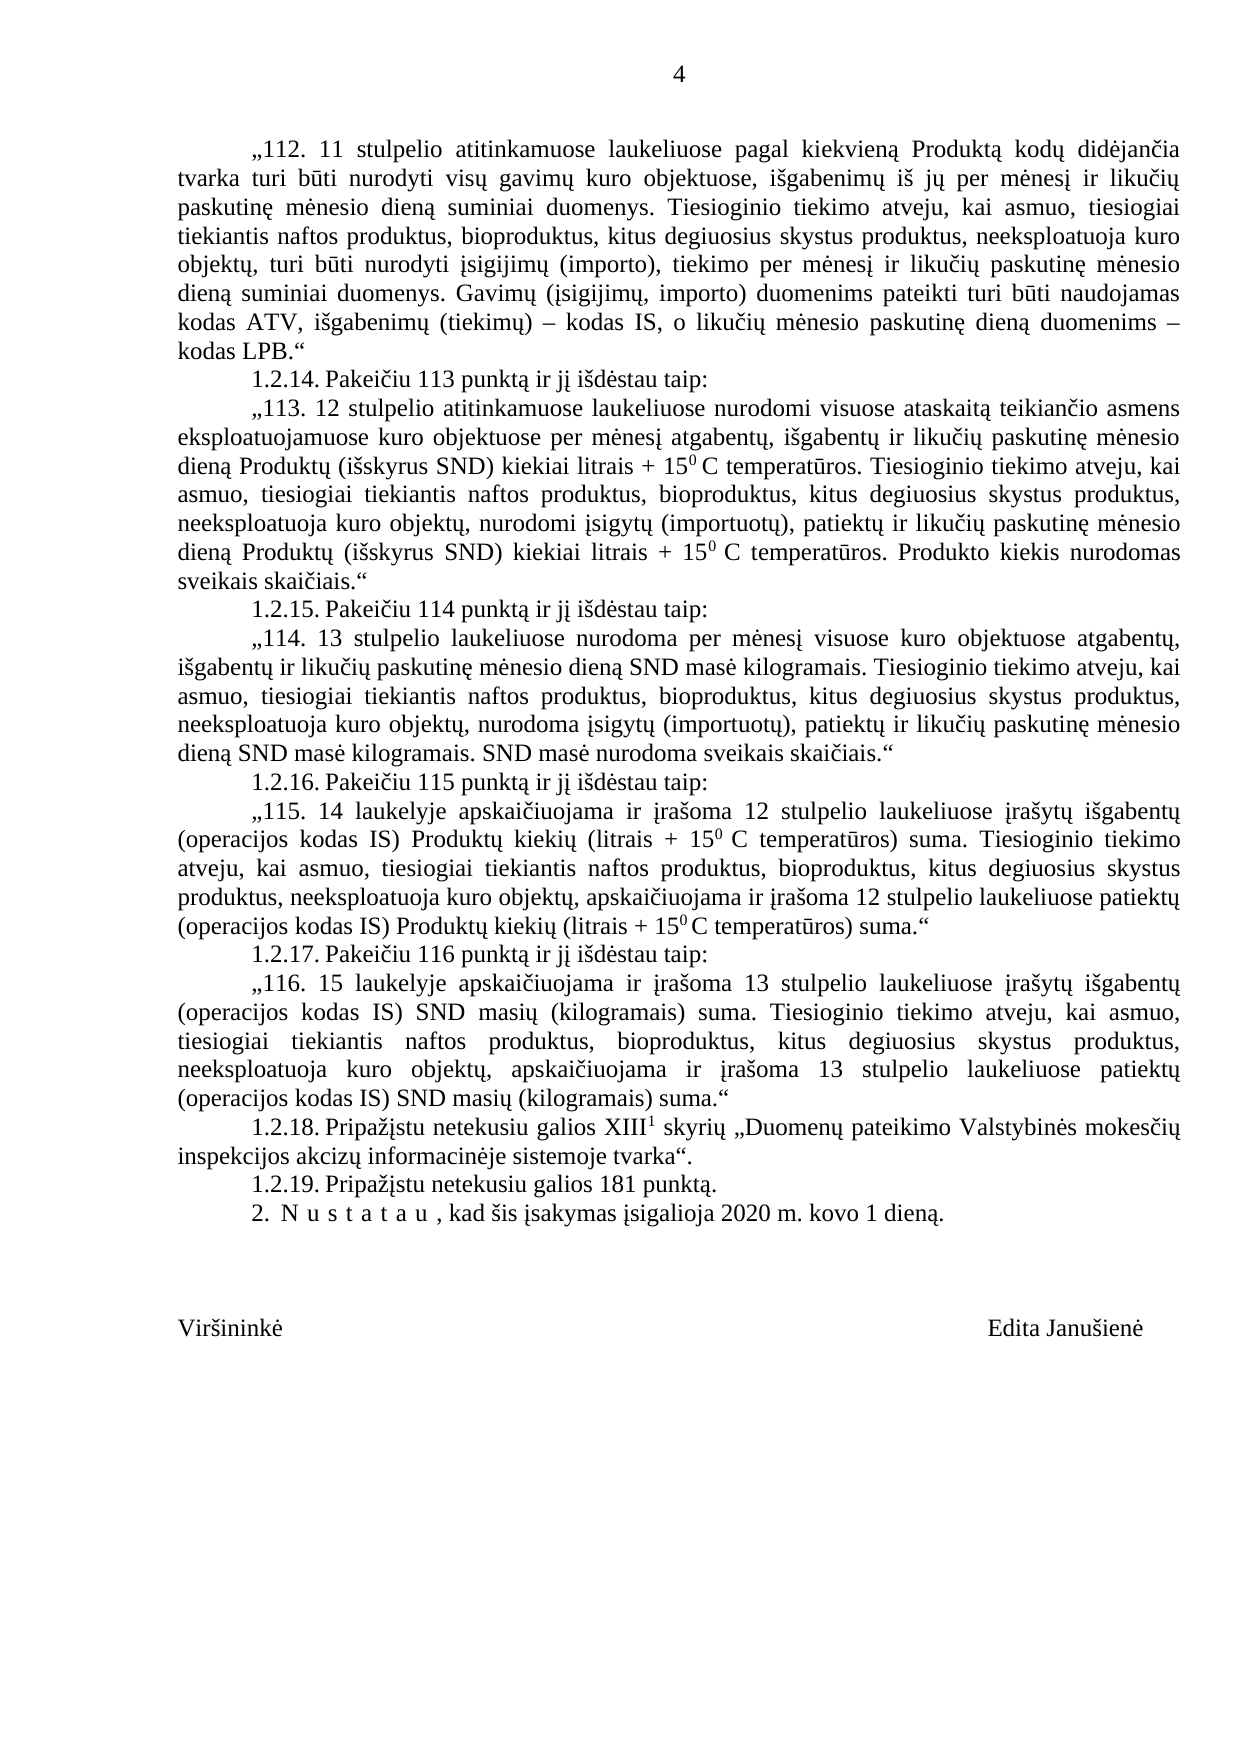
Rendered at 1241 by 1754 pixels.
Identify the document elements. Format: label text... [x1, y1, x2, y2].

text 1.2.18. Pripažįstu netekusiu galios XIII1 skyrių „Duomenų pateikimo Valstybinės mokesčių inspekcijos akcizų informacinėje sistemoje tvarka“. [177, 1112, 1181, 1169]
text 1.2.14. Pakeičiu 113 punktą ir jį išdėstau taip: [177, 364, 1181, 393]
text 1.2.19. Pripažįstu netekusiu galios 181 punktą. [177, 1169, 1181, 1198]
text „116. 15 laukelyje apskaičiuojama ir įrašoma 13 stulpelio laukeliuose įrašytų išgabentų (operacijos kodas IS) SND masių (kilogramais) suma. Tiesioginio tiekimo atveju, kai asmuo, tiesiogiai tiekiantis naftos produktus, bioproduktus, kitus degiuosius skystus produktus, neeksploatuoja kuro objektų, apskaičiuojama ir įrašoma 13 stulpelio laukeliuose patiektų (operacijos kodas IS) SND masių (kilogramais) suma.“ [177, 968, 1181, 1112]
text 1.2.15. Pakeičiu 114 punktą ir jį išdėstau taip: [177, 594, 1181, 623]
text 1.2.16. Pakeičiu 115 punktą ir jį išdėstau taip: [177, 767, 1181, 796]
text „114. 13 stulpelio laukeliuose nurodoma per mėnesį visuose kuro objektuose atgabentų, išgabentų ir likučių paskutinę mėnesio dieną SND masė kilogramais. Tiesioginio tiekimo atveju, kai asmuo, tiesiogiai tiekiantis naftos produktus, bioproduktus, kitus degiuosius skystus produktus, neeksploatuoja kuro objektų, nurodoma įsigytų (importuotų), patiektų ir likučių paskutinę mėnesio dieną SND masė kilogramais. SND masė nurodoma sveikais skaičiais.“ [177, 623, 1181, 767]
text 1.2.17. Pakeičiu 116 punktą ir jį išdėstau taip: [177, 939, 1181, 968]
text „113. 12 stulpelio atitinkamuose laukeliuose nurodomi visuose ataskaitą teikiančio asmens eksploatuojamuose kuro objektuose per mėnesį atgabentų, išgabentų ir likučių paskutinę mėnesio dieną Produktų (išskyrus SND) kiekiai litrais + 150 C temperatūros. Tiesioginio tiekimo atveju, kai asmuo, tiesiogiai tiekiantis naftos produktus, bioproduktus, kitus degiuosius skystus produktus, neeksploatuoja kuro objektų, nurodomi įsigytų (importuotų), patiektų ir likučių paskutinę mėnesio dieną Produktų (išskyrus SND) kiekiai litrais + 150 C temperatūros. Produkto kiekis nurodomas sveikais skaičiais.“ [177, 393, 1181, 594]
text Viršininkė Edita Janušienė [177, 1313, 1181, 1342]
text „115. 14 laukelyje apskaičiuojama ir įrašoma 12 stulpelio laukeliuose įrašytų išgabentų (operacijos kodas IS) Produktų kiekių (litrais + 150 C temperatūros) suma. Tiesioginio tiekimo atveju, kai asmuo, tiesiogiai tiekiantis naftos produktus, bioproduktus, kitus degiuosius skystus produktus, neeksploatuoja kuro objektų, apskaičiuojama ir įrašoma 12 stulpelio laukeliuose patiektų (operacijos kodas IS) Produktų kiekių (litrais + 150 C temperatūros) suma.“ [177, 796, 1181, 939]
text 2. Nustatau, kad šis įsakymas įsigalioja 2020 m. kovo 1 dieną. [177, 1198, 1181, 1227]
text „112. 11 stulpelio atitinkamuose laukeliuose pagal kiekvieną Produktą kodų didėjančia tvarka turi būti nurodyti visų gavimų kuro objektuose, išgabenimų iš jų per mėnesį ir likučių paskutinę mėnesio dieną suminiai duomenys. Tiesioginio tiekimo atveju, kai asmuo, tiesiogiai tiekiantis naftos produktus, bioproduktus, kitus degiuosius skystus produktus, neeksploatuoja kuro objektų, turi būti nurodyti įsigijimų (importo), tiekimo per mėnesį ir likučių paskutinę mėnesio dieną suminiai duomenys. Gavimų (įsigijimų, importo) duomenims pateikti turi būti naudojamas kodas ATV, išgabenimų (tiekimų) – kodas IS, o likučių mėnesio paskutinę dieną duomenims – kodas LPB.“ [177, 134, 1181, 364]
